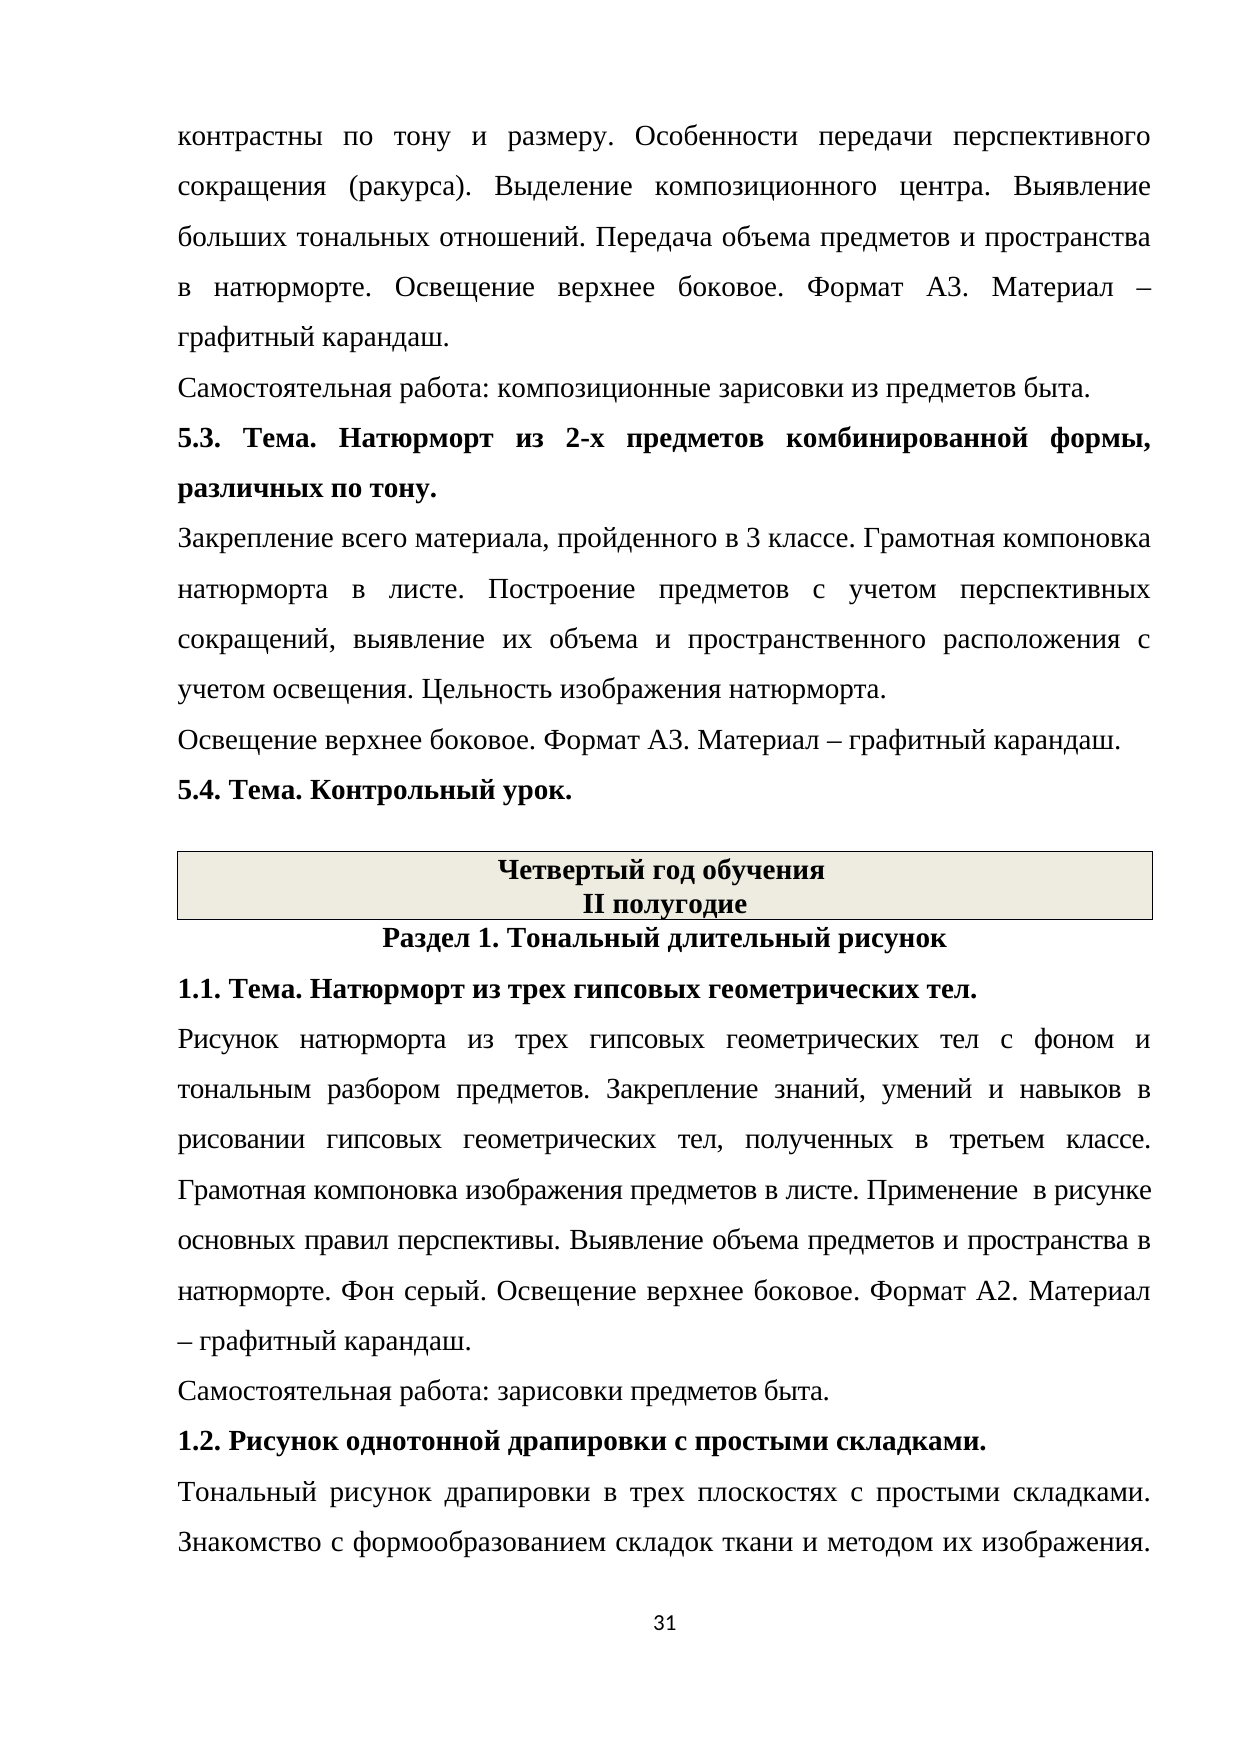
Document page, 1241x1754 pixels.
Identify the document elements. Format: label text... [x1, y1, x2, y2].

subtitle Раздел 1. Тональный длительный рисунок [177, 920, 1152, 954]
subtitle Рисунок натюрморта из трех гипсовых геометрических тел с фоном и тональным разбором предметов. Закрепление знаний, умений и навыков в рисовании гипсовых геометрических тел, полученных в третьем классе. Грамотная компоновка изображения предметов в листе. Применение в рисунке основных правил перспективы. Выявление объема предметов и пространства в натюрморте. Фон серый. Освещение верхнее боковое. Формат А2. Материал – графитный карандаш. [177, 1021, 1152, 1356]
text Освещение верхнее боковое. Формат А3. Материал – графитный карандаш. [177, 722, 1152, 755]
text 5.4. Тема. Контрольный урок. [177, 772, 1152, 806]
subtitle Самостоятельная работа: зарисовки предметов быта. [177, 1373, 1152, 1407]
subtitle контрастны по тону и размеру. Особенности передачи перспективного сокращения (ракурса). Выделение композиционного центра. Выявление больших тональных отношений. Передача объема предметов и пространства в натюрморте. Освещение верхнее боковое. Формат А3. Материал – графитный карандаш. [177, 118, 1152, 353]
subtitle Самостоятельная работа: композиционные зарисовки из предметов быта. [177, 370, 1152, 403]
subtitle 5.3. Тема. Натюрморт из 2-х предметов комбинированной формы, различных по тону. [177, 420, 1152, 504]
subtitle 1.1. Тема. Натюрморт из трех гипсовых геометрических тел. [177, 971, 1152, 1004]
text 1.2. Рисунок однотонной драпировки с простыми складками. [177, 1423, 1152, 1457]
table_header Четвертый год обучения II полугодие [178, 852, 1152, 919]
text Тональный рисунок драпировки в трех плоскостях с простыми складками. Знакомство с формообразованием складок ткани и методом их изображения. [177, 1474, 1152, 1558]
text Закрепление всего материала, пройденного в 3 классе. Грамотная компоновка натюрморта в листе. Построение предметов с учетом перспективных сокращений, выявление их объема и пространственного расположения с учетом освещения. Цельность изображения натюрморта. [177, 521, 1152, 705]
